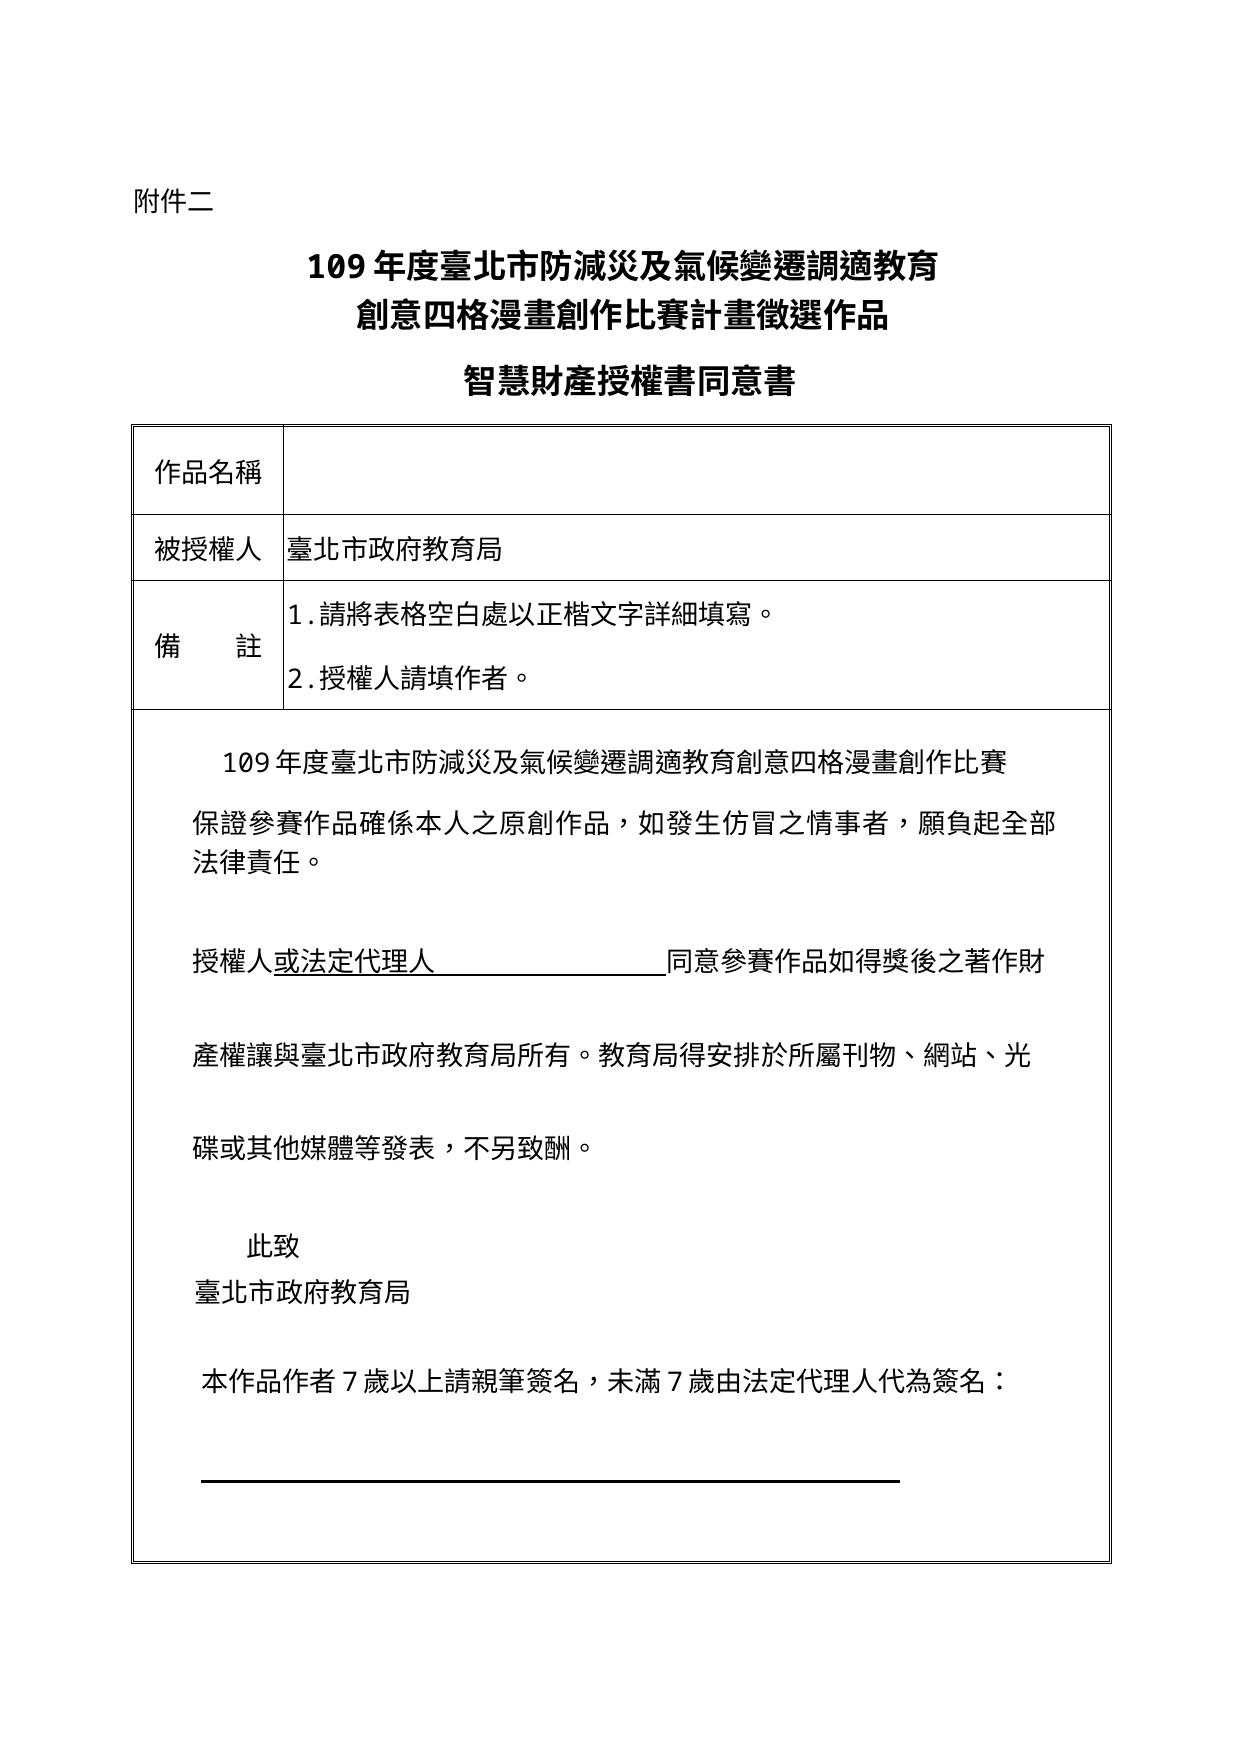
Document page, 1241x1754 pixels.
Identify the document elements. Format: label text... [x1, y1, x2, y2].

table_header [284, 427, 1109, 514]
text 創意四格漫畫創作比賽計畫徵選作品 [118, 289, 1128, 337]
table_cell 109年度臺北市防減災及氣候變遷調適教育創意四格漫畫創作比賽 保證參賽作品確係本人之原創作品，如發生仿冒之情事者，願負起全部法律責任。 授權人或法定代理人 同意參賽作品如得獎後之著作財產權讓與臺北市政府教育局所有。教育局得安排於所屬刊物、網站、光碟或其他媒體等發表，不另致酬。 此致 臺北市政府教育局 本作品作者7歲以上請親筆簽名，未滿7歲由法定代理人代為簽名： [134, 710, 1109, 1561]
table_cell 備 註 [134, 581, 283, 709]
table_cell 被授權人 [134, 515, 283, 579]
table_cell 臺北市政府教育局 [284, 515, 1109, 579]
text 智慧財產授權書同意書 [133, 337, 1128, 399]
table_cell 1.請將表格空白處以正楷文字詳細填寫。 2.授權人請填作者。 [284, 581, 1109, 709]
text 109年度臺北市防減災及氣候變遷調適教育 [118, 240, 1128, 289]
text 附件二 [133, 158, 1128, 221]
table_header 作品名稱 [134, 427, 283, 514]
